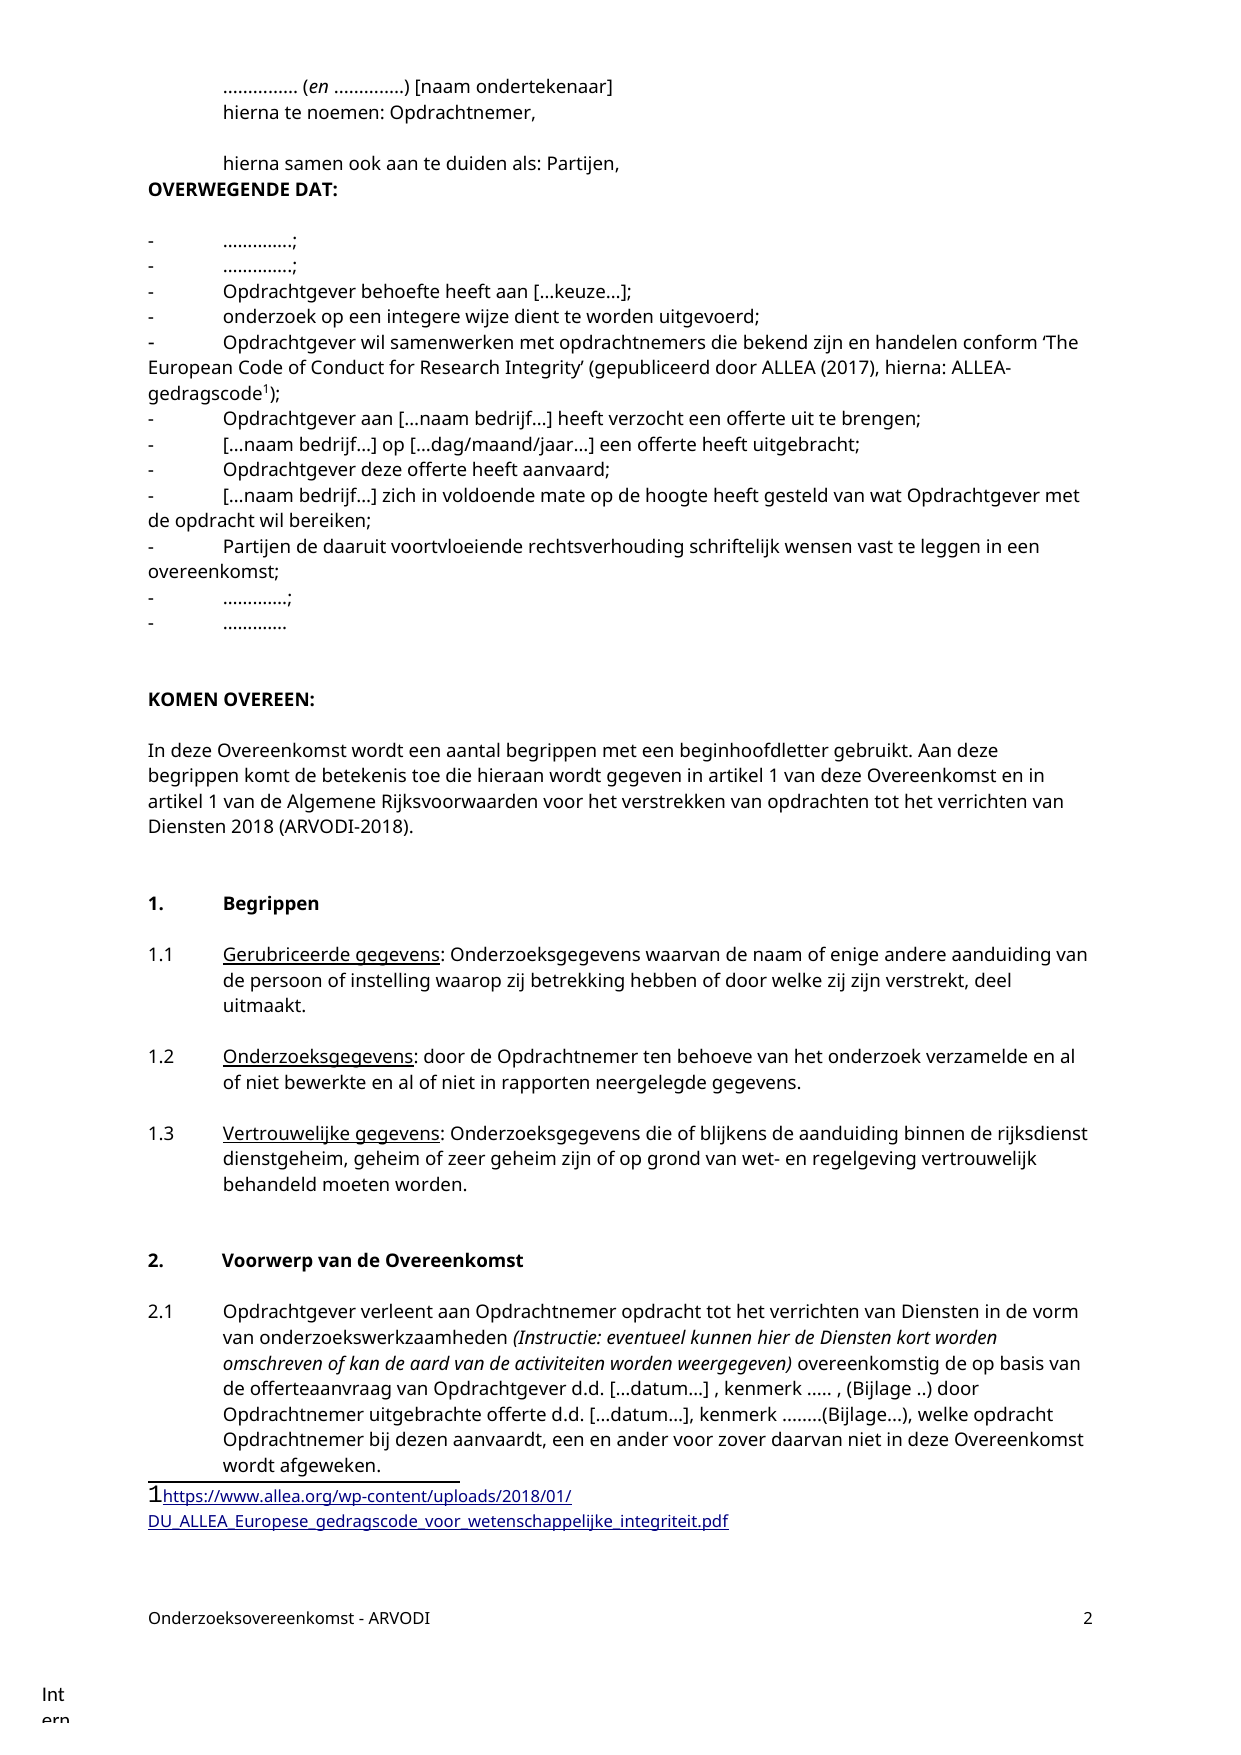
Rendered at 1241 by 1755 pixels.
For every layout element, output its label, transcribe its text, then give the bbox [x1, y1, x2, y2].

text KOMEN OVEREEN: [148, 686, 1093, 712]
list Opdrachtgever aan […naam bedrijf…] heeft verzocht een offerte uit te brengen; [148, 406, 1093, 431]
text 1. Begrippen [148, 890, 1093, 916]
text 1.2 Onderzoeksgegevens: door de Opdrachtnemer ten behoeve van het onderzoek verzamelde en al of niet bewerkte en al of niet in rapporten neergelegde gegevens. [148, 1043, 1093, 1094]
list […naam bedrijf…] op […dag/maand/jaar…] een offerte heeft uitgebracht; [148, 431, 1093, 457]
list https://www.allea.org/wp-content/uploads/2018/01/DU_ALLEA_Europese_gedragscode_voor_wetenschappelijke_integriteit.pdf [148, 1482, 1093, 1533]
list …………..; [148, 252, 1093, 278]
text ............... (en ..............) [naam ondertekenaar] [148, 74, 1093, 99]
text 2. Voorwerp van de Overeenkomst [148, 1248, 1093, 1273]
text 1.1 Gerubriceerde gegevens: Onderzoeksgegevens waarvan de naam of enige andere aanduiding van de persoon of instelling waarop zij betrekking hebben of door welke zij zijn verstrekt, deel uitmaakt. [148, 941, 1093, 1018]
list […naam bedrijf…] zich in voldoende mate op de hoogte heeft gesteld van wat Opdrachtgever met de opdracht wil bereiken; [148, 482, 1093, 533]
list Opdrachtgever deze offerte heeft aanvaard; [148, 457, 1093, 482]
list Opdrachtgever behoefte heeft aan […keuze…]; [148, 278, 1093, 303]
text hierna te noemen: Opdrachtnemer, [148, 99, 1093, 125]
list Partijen de daaruit voortvloeiende rechtsverhouding schriftelijk wensen vast te leggen in een overeenkomst; [148, 533, 1093, 584]
list …………..; [148, 227, 1093, 252]
text OVERWEGENDE DAT: [148, 176, 1093, 201]
text In deze Overeenkomst wordt een aantal begrippen met een beginhoofdletter gebruikt. Aan deze begrippen komt de betekenis toe die hieraan wordt gegeven in artikel 1 van deze Overeenkomst en in artikel 1 van de Algemene Rijksvoorwaarden voor het verstrekken van opdrachten tot het verrichten van Diensten 2018 (ARVODI-2018). [148, 737, 1093, 839]
list Opdrachtgever wil samenwerken met opdrachtnemers die bekend zijn en handelen conform ‘The European Code of Conduct for Research Integrity’ (gepubliceerd door ALLEA (2017), hierna: ALLEA-gedragscode); [148, 329, 1093, 406]
text 1.3 Vertrouwelijke gegevens: Onderzoeksgegevens die of blijkens de aanduiding binnen de rijksdienst dienstgeheim, geheim of zeer geheim zijn of op grond van wet- en regelgeving vertrouwelijk behandeld moeten worden. [148, 1120, 1093, 1197]
list …………. [148, 610, 1093, 635]
text 2.1 Opdrachtgever verleent aan Opdrachtnemer opdracht tot het verrichten van Diensten in de vorm van onderzoekswerkzaamheden (Instructie: eventueel kunnen hier de Diensten kort worden omschreven of kan de aard van de activiteiten worden weergegeven) overeenkomstig de op basis van de offerteaanvraag van Opdrachtgever d.d. […datum…] , kenmerk ..... , (Bijlage ..) door Opdrachtnemer uitgebrachte offerte d.d. […datum…], kenmerk ........(Bijlage...), welke opdracht Opdrachtnemer bij dezen aanvaardt, een en ander voor zover daarvan niet in deze Overeenkomst wordt afgeweken. [148, 1299, 1093, 1477]
list onderzoek op een integere wijze dient te worden uitgevoerd; [148, 303, 1093, 329]
text hierna samen ook aan te duiden als: Partijen, [148, 150, 1093, 176]
list ………….; [148, 584, 1093, 610]
